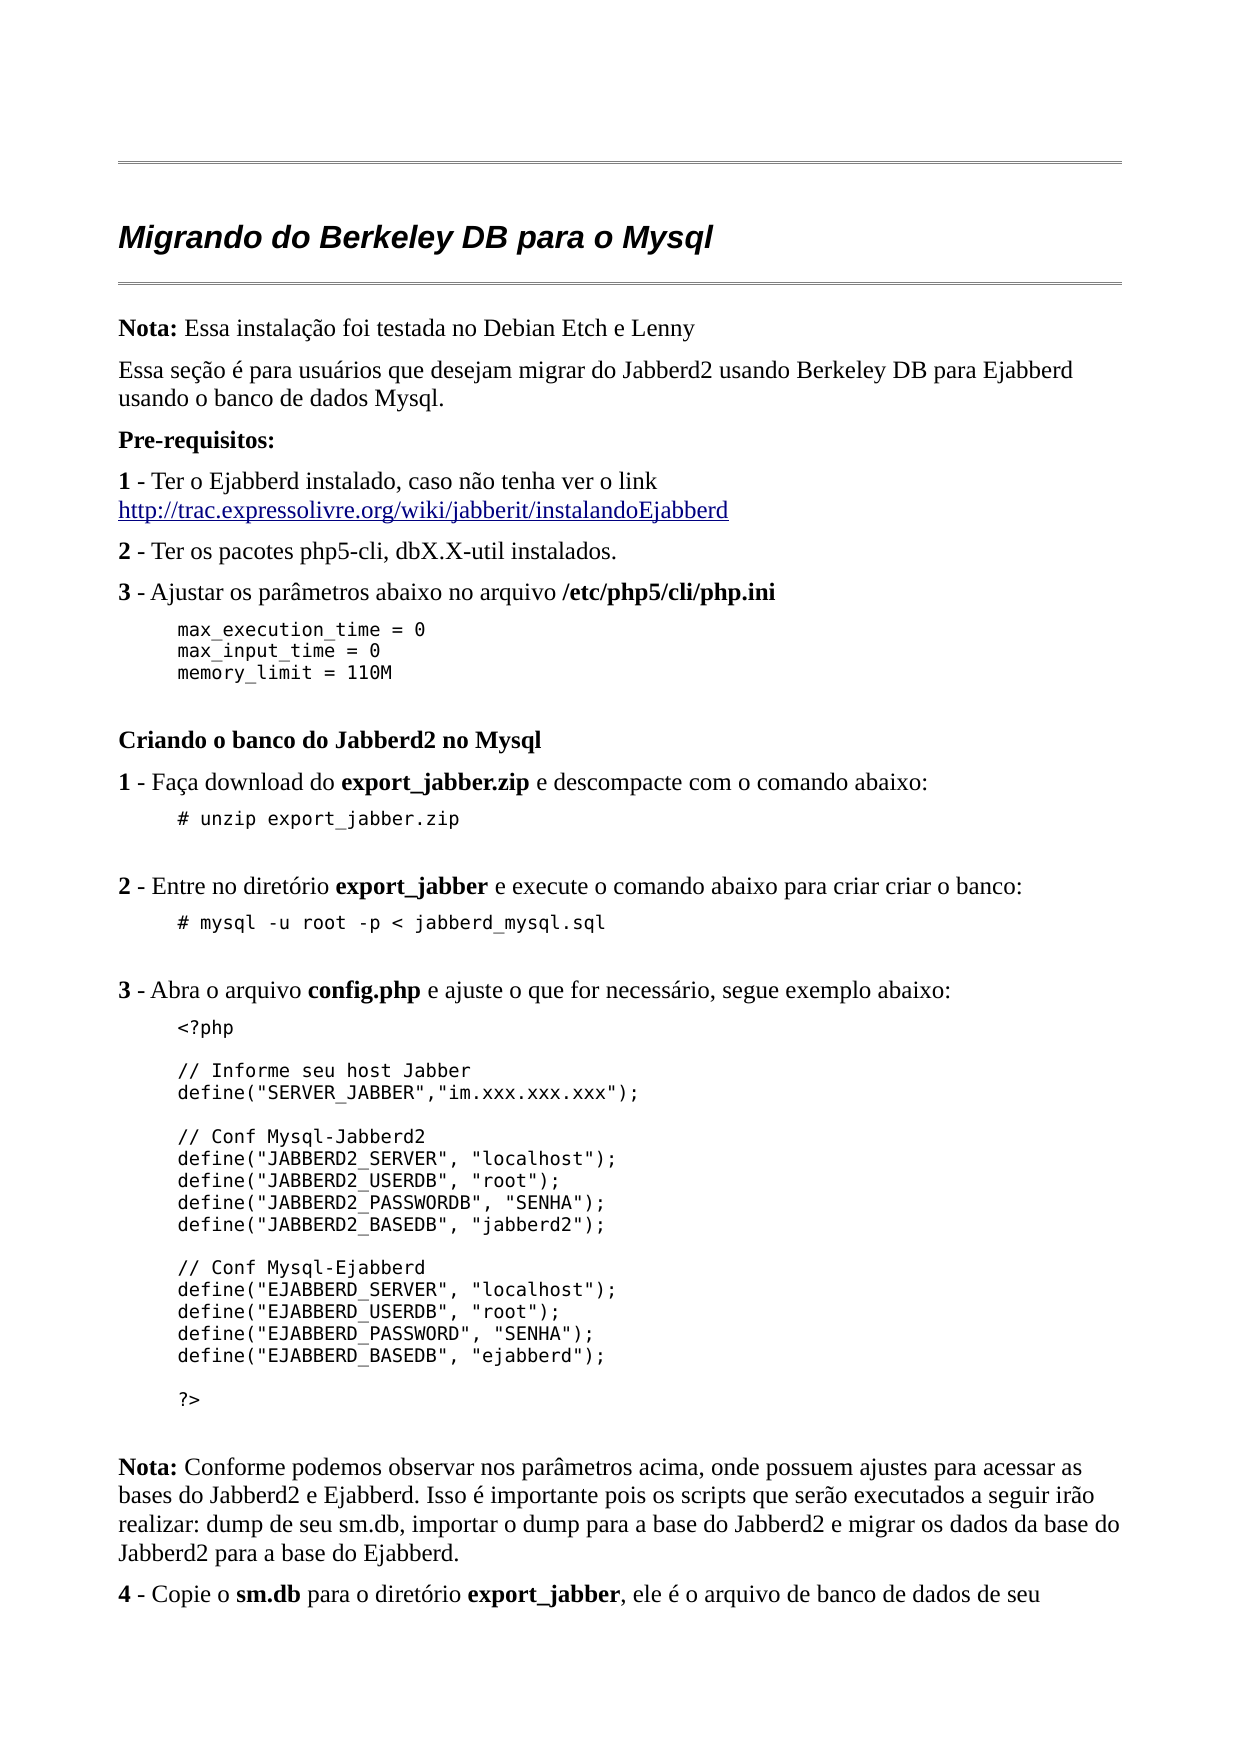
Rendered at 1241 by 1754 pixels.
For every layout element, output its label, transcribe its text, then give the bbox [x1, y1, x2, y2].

text 1 - Faça download do export_jabber.zip e descompacte com o comando abaixo: [118, 767, 1122, 795]
subtitle Migrando do Berkeley DB para o Mysql [118, 218, 1122, 255]
text 3 - Ajustar os parâmetros abaixo no arquivo /etc/php5/cli/php.ini [118, 577, 1122, 606]
text Essa seção é para usuários que desejam migrar do Jabberd2 usando Berkeley DB para Ejabberd usando o banco de dados Mysql. [118, 355, 1122, 412]
text <?php // Informe seu host Jabber define("SERVER_JABBER","im.xxx.xxx.xxx"); // Conf Mysql-Jabberd2 define("JABBERD2_SERVER", "localhost"); define("JABBERD2_USERDB", "root"); define("JABBERD2_PASSWORDB", "SENHA"); define("JABBERD2_BASEDB", "jabberd2"); // Conf Mysql-Ejabberd define("EJABBERD_SERVER", "localhost"); define("EJABBERD_USERDB", "root"); define("EJABBERD_PASSWORD", "SENHA"); define("EJABBERD_BASEDB", "ejabberd"); ?> [177, 1017, 1063, 1410]
text 2 - Entre no diretório export_jabber e execute o comando abaixo para criar criar o banco: [118, 871, 1122, 900]
text Pre-requisitos: [118, 425, 1122, 453]
text Nota: Essa instalação foi testada no Debian Etch e Lenny [118, 313, 1122, 342]
text max_execution_time = 0 max_input_time = 0 memory_limit = 110M [177, 618, 1063, 684]
text Nota: Conforme podemos observar nos parâmetros acima, onde possuem ajustes para acessar as bases do Jabberd2 e Ejabberd. Isso é importante pois os scripts que serão executados a seguir irão realizar: dump de seu sm.db, importar o dump para a base do Jabberd2 e migrar os dados da base do Jabberd2 para a base do Ejabberd. [118, 1452, 1122, 1567]
text # mysql -u root -p < jabberd_mysql.sql [177, 912, 1063, 934]
text Criando o banco do Jabberd2 no Mysql [118, 725, 1122, 754]
text 4 - Copie o sm.db para o diretório export_jabber, ele é o arquivo de banco de dados de seu [118, 1579, 1122, 1608]
text 2 - Ter os pacotes php5-cli, dbX.X-util instalados. [118, 536, 1122, 565]
text 1 - Ter o Ejabberd instalado, caso não tenha ver o link http://trac.expressolivre.org/wiki/jabberit/instalandoEjabberd [118, 466, 1122, 523]
text 3 - Abra o arquivo config.php e ajuste o que for necessário, segue exemplo abaixo: [118, 975, 1122, 1004]
text # unzip export_jabber.zip [177, 808, 1063, 830]
